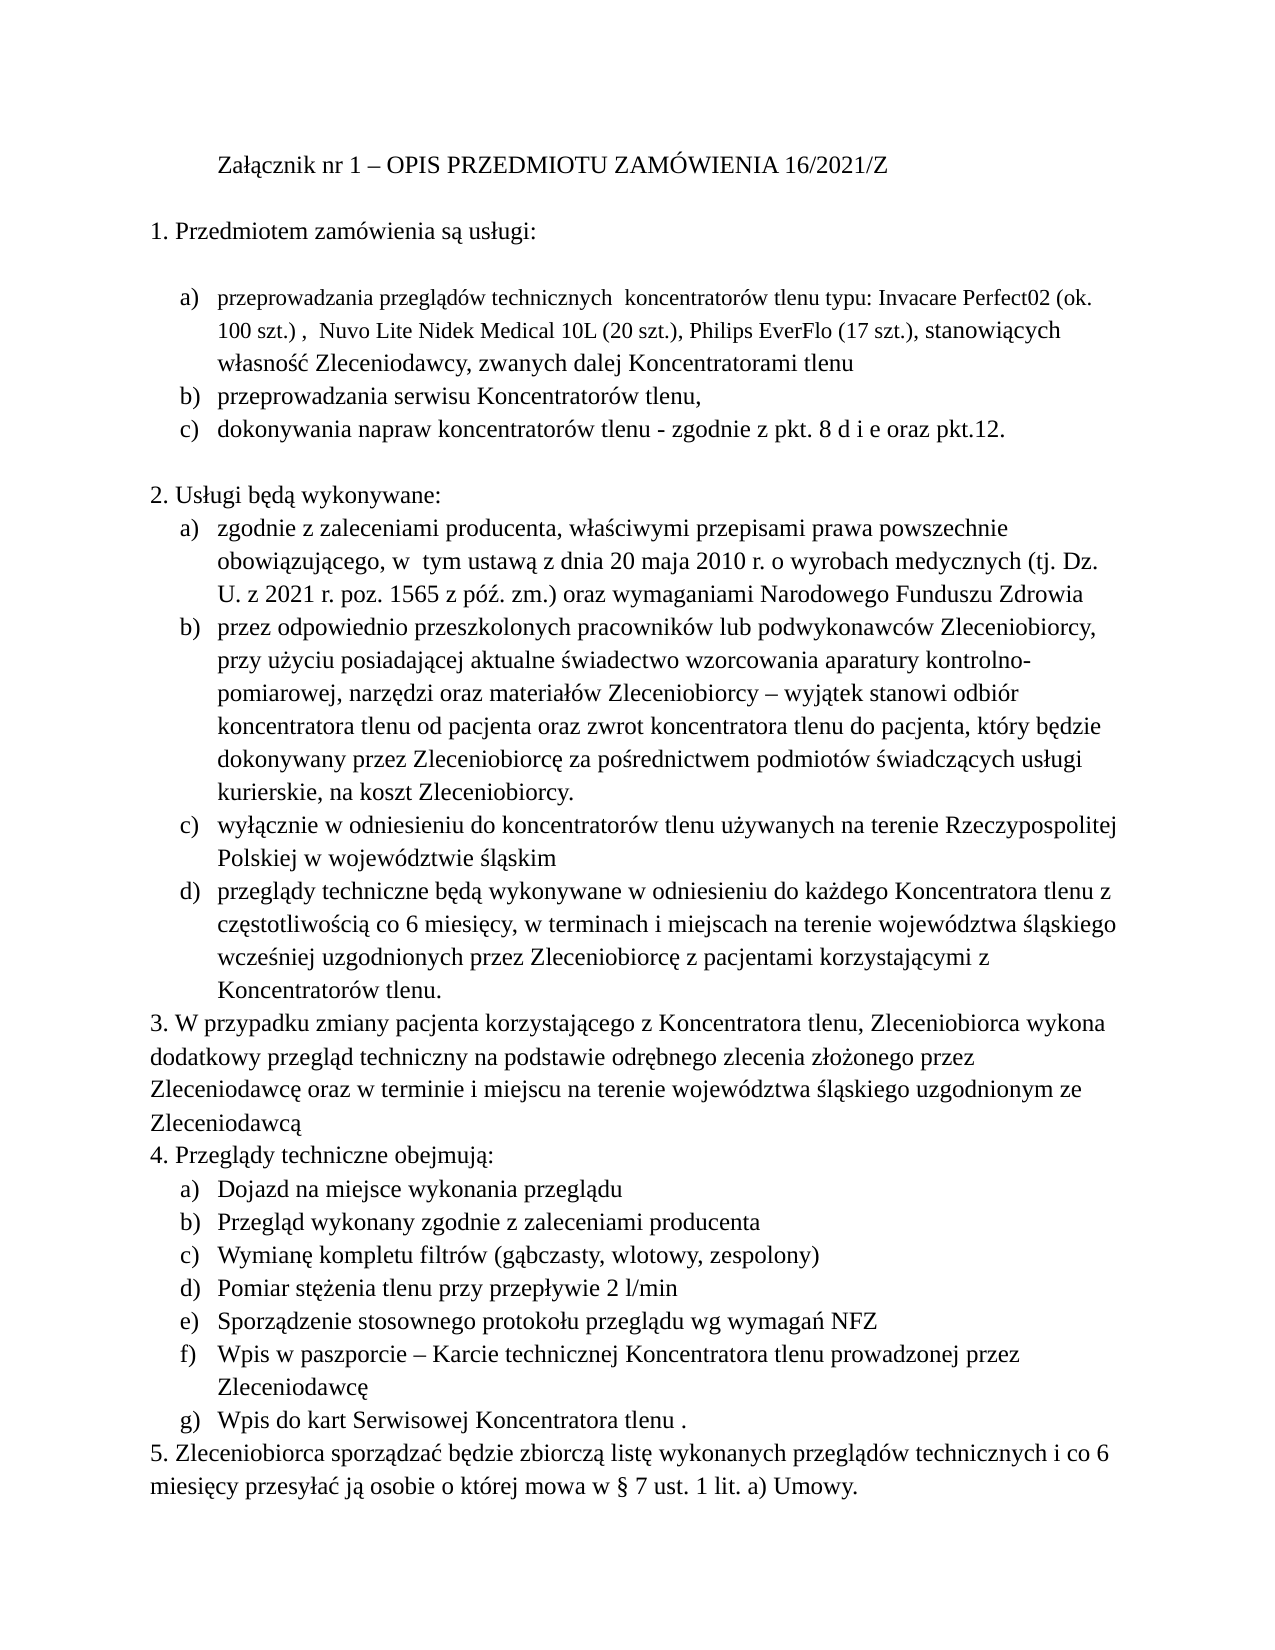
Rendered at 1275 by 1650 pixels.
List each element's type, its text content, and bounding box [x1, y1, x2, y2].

list przeglądy techniczne będą wykonywane w odniesieniu do każdego Koncentratora tlenu z częstotliwością co 6 miesięcy, w terminach i miejscach na terenie województwa śląskiego wcześniej uzgodnionych przez Zleceniobiorcę z pacjentami korzystającymi z Koncentratorów tlenu. [179, 876, 1125, 1004]
text 2. Usługi będą wykonywane: [150, 480, 1125, 509]
list Sporządzenie stosownego protokołu przeglądu wg wymagań NFZ [179, 1306, 1125, 1334]
list Wymianę kompletu filtrów (gąbczasty, wlotowy, zespolony) [180, 1240, 1125, 1268]
text Załącznik nr 1 – OPIS PRZEDMIOTU ZAMÓWIENIA 16/2021/Z [217, 150, 1125, 179]
list przez odpowiednio przeszkolonych pracowników lub podwykonawców Zleceniobiorcy, przy użyciu posiadającej aktualne świadectwo wzorcowania aparatury kontrolno-pomiarowej, narzędzi oraz materiałów Zleceniobiorcy – wyjątek stanowi odbiór koncentratora tlenu od pacjenta oraz zwrot koncentratora tlenu do pacjenta, który będzie dokonywany przez Zleceniobiorcę za pośrednictwem podmiotów świadczących usługi kurierskie, na koszt Zleceniobiorcy. [179, 612, 1125, 806]
list Wpis w paszporcie – Karcie technicznej Koncentratora tlenu prowadzonej przez Zleceniodawcę [179, 1339, 1125, 1401]
list przeprowadzania przeglądów technicznych koncentratorów tlenu typu: Invacare Perfect02 (ok. 100 szt.) , Nuvo Lite Nidek Medical 10L (20 szt.), Philips EverFlo (17 szt.), stanowiących własność Zleceniodawcy, zwanych dalej Koncentratorami tlenu [179, 282, 1125, 377]
list Pomiar stężenia tlenu przy przepływie 2 l/min [180, 1273, 1125, 1301]
list Dojazd na miejsce wykonania przeglądu [180, 1174, 1125, 1202]
text 4. Przeglądy techniczne obejmują: [150, 1141, 1125, 1169]
text 3. W przypadku zmiany pacjenta korzystającego z Koncentratora tlenu, Zleceniobiorca wykona dodatkowy przegląd techniczny na podstawie odrębnego zlecenia złożonego przez Zleceniodawcę oraz w terminie i miejscu na terenie województwa śląskiego uzgodnionym ze Zleceniodawcą [150, 1008, 1125, 1136]
list wyłącznie w odniesieniu do koncentratorów tlenu używanych na terenie Rzeczypospolitej Polskiej w województwie śląskim [179, 810, 1125, 872]
list dokonywania napraw koncentratorów tlenu - zgodnie z pkt. 8 d i e oraz pkt.12. [179, 414, 1125, 443]
text 5. Zleceniobiorca sporządzać będzie zbiorczą listę wykonanych przeglądów technicznych i co 6 miesięcy przesyłać ją osobie o której mowa w § 7 ust. 1 lit. a) Umowy. [150, 1438, 1125, 1499]
list Przegląd wykonany zgodnie z zaleceniami producenta [180, 1207, 1125, 1235]
list zgodnie z zaleceniami producenta, właściwymi przepisami prawa powszechnie obowiązującego, w tym ustawą z dnia 20 maja 2010 r. o wyrobach medycznych (tj. Dz. U. z 2021 r. poz. 1565 z póź. zm.) oraz wymaganiami Narodowego Funduszu Zdrowia [179, 513, 1125, 608]
text 1. Przedmiotem zamówienia są usługi: [150, 216, 1125, 245]
list przeprowadzania serwisu Koncentratorów tlenu, [179, 381, 1125, 410]
list Wpis do kart Serwisowej Koncentratora tlenu . [179, 1405, 1125, 1433]
